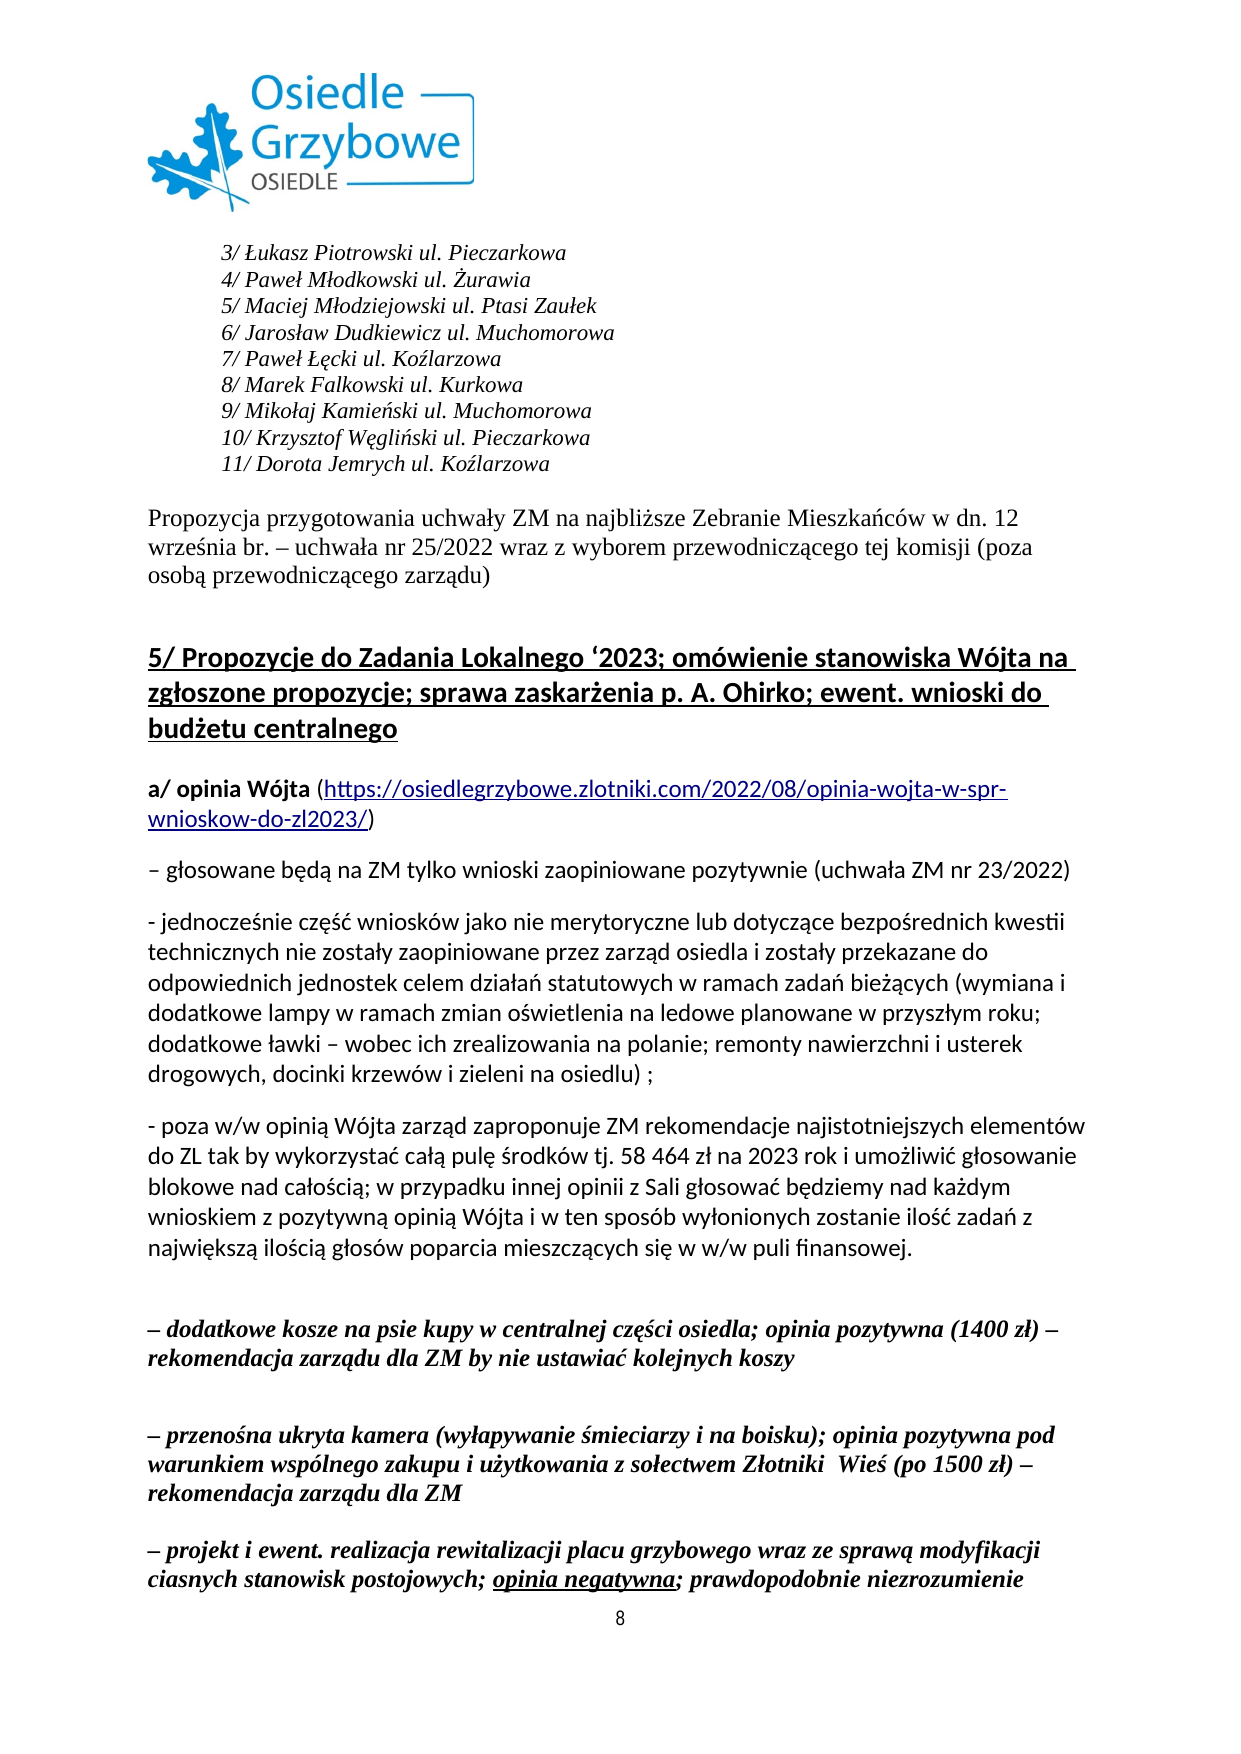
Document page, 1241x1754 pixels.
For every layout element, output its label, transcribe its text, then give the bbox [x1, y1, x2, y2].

text 5/ Maciej Młodziejowski ul. Ptasi Zaułek [148, 292, 1093, 318]
text 9/ Mikołaj Kamieński ul. Muchomorowa [148, 398, 1093, 424]
text Propozycja przygotowania uchwały ZM na najbliższe Zebranie Mieszkańców w dn. 12 września br. – uchwała nr 25/2022 wraz z wyborem przewodniczącego tej komisji (poza osobą przewodniczącego zarządu) [148, 503, 1093, 589]
text 8/ Marek Falkowski ul. Kurkowa [148, 371, 1093, 398]
subtitle - poza w/w opinią Wójta zarząd zaproponuje ZM rekomendacje najistotniejszych elementów do ZL tak by wykorzystać całą pulę środków tj. 58 464 zł na 2023 rok i umożliwić głosowanie blokowe nad całością; w przypadku innej opinii z Sali głosować będziemy nad każdym wnioskiem z pozytywną opinią Wójta i w ten sposób wyłonionych zostanie ilość zadań z największą ilością głosów poparcia mieszczących się w w/w puli finansowej. [148, 1110, 1093, 1263]
text 3/ Łukasz Piotrowski ul. Pieczarkowa [148, 239, 1093, 266]
subtitle – dodatkowe kosze na psie kupy w centralnej części osiedla; opinia pozytywna (1400 zł) – rekomendacja zarządu dla ZM by nie ustawiać kolejnych koszy [148, 1283, 1093, 1399]
text 11/ Dorota Jemrych ul. Koźlarzowa [148, 450, 1093, 477]
subtitle – głosowane będą na ZM tylko wnioski zaopiniowane pozytywnie (uchwała ZM nr 23/2022) [148, 855, 1093, 885]
text 10/ Krzysztof Węgliński ul. Pieczarkowa [148, 424, 1093, 450]
text 6/ Jarosław Dudkiewicz ul. Muchomorowa [148, 318, 1093, 345]
text 5/ Propozycje do Zadania Lokalnego ‘2023; omówienie stanowiska Wójta na zgłoszone propozycje; sprawa zaskarżenia p. A. Ohirko; ewent. wnioski do budżetu centralnego [148, 639, 1093, 746]
subtitle a/ opinia Wójta (https://osiedlegrzybowe.zlotniki.com/2022/08/opinia-wojta-w-spr-wnioskow-do-zl2023/) [148, 773, 1093, 834]
text 7/ Paweł Łęcki ul. Koźlarzowa [148, 345, 1093, 371]
subtitle - jednocześnie część wniosków jako nie merytoryczne lub dotyczące bezpośrednich kwestii technicznych nie zostały zaopiniowane przez zarząd osiedla i zostały przekazane do odpowiednich jednostek celem działań statutowych w ramach zadań bieżących (wymiana i dodatkowe lampy w ramach zmian oświetlenia na ledowe planowane w przyszłym roku; dodatkowe ławki – wobec ich zrealizowania na polanie; remonty nawierzchni i usterek drogowych, docinki krzewów i zieleni na osiedlu) ; [148, 906, 1093, 1089]
text 4/ Paweł Młodkowski ul. Żurawia [148, 266, 1093, 292]
subtitle – przenośna ukryta kamera (wyłapywanie śmieciarzy i na boisku); opinia pozytywna pod warunkiem wspólnego zakupu i użytkowania z sołectwem Złotniki Wieś (po 1500 zł) – rekomendacja zarządu dla ZM – projekt i ewent. realizacja rewitalizacji placu grzybowego wraz ze sprawą modyfikacji ciasnych stanowisk postojowych; opinia negatywna; prawdopodobnie niezrozumienie [148, 1420, 1093, 1593]
